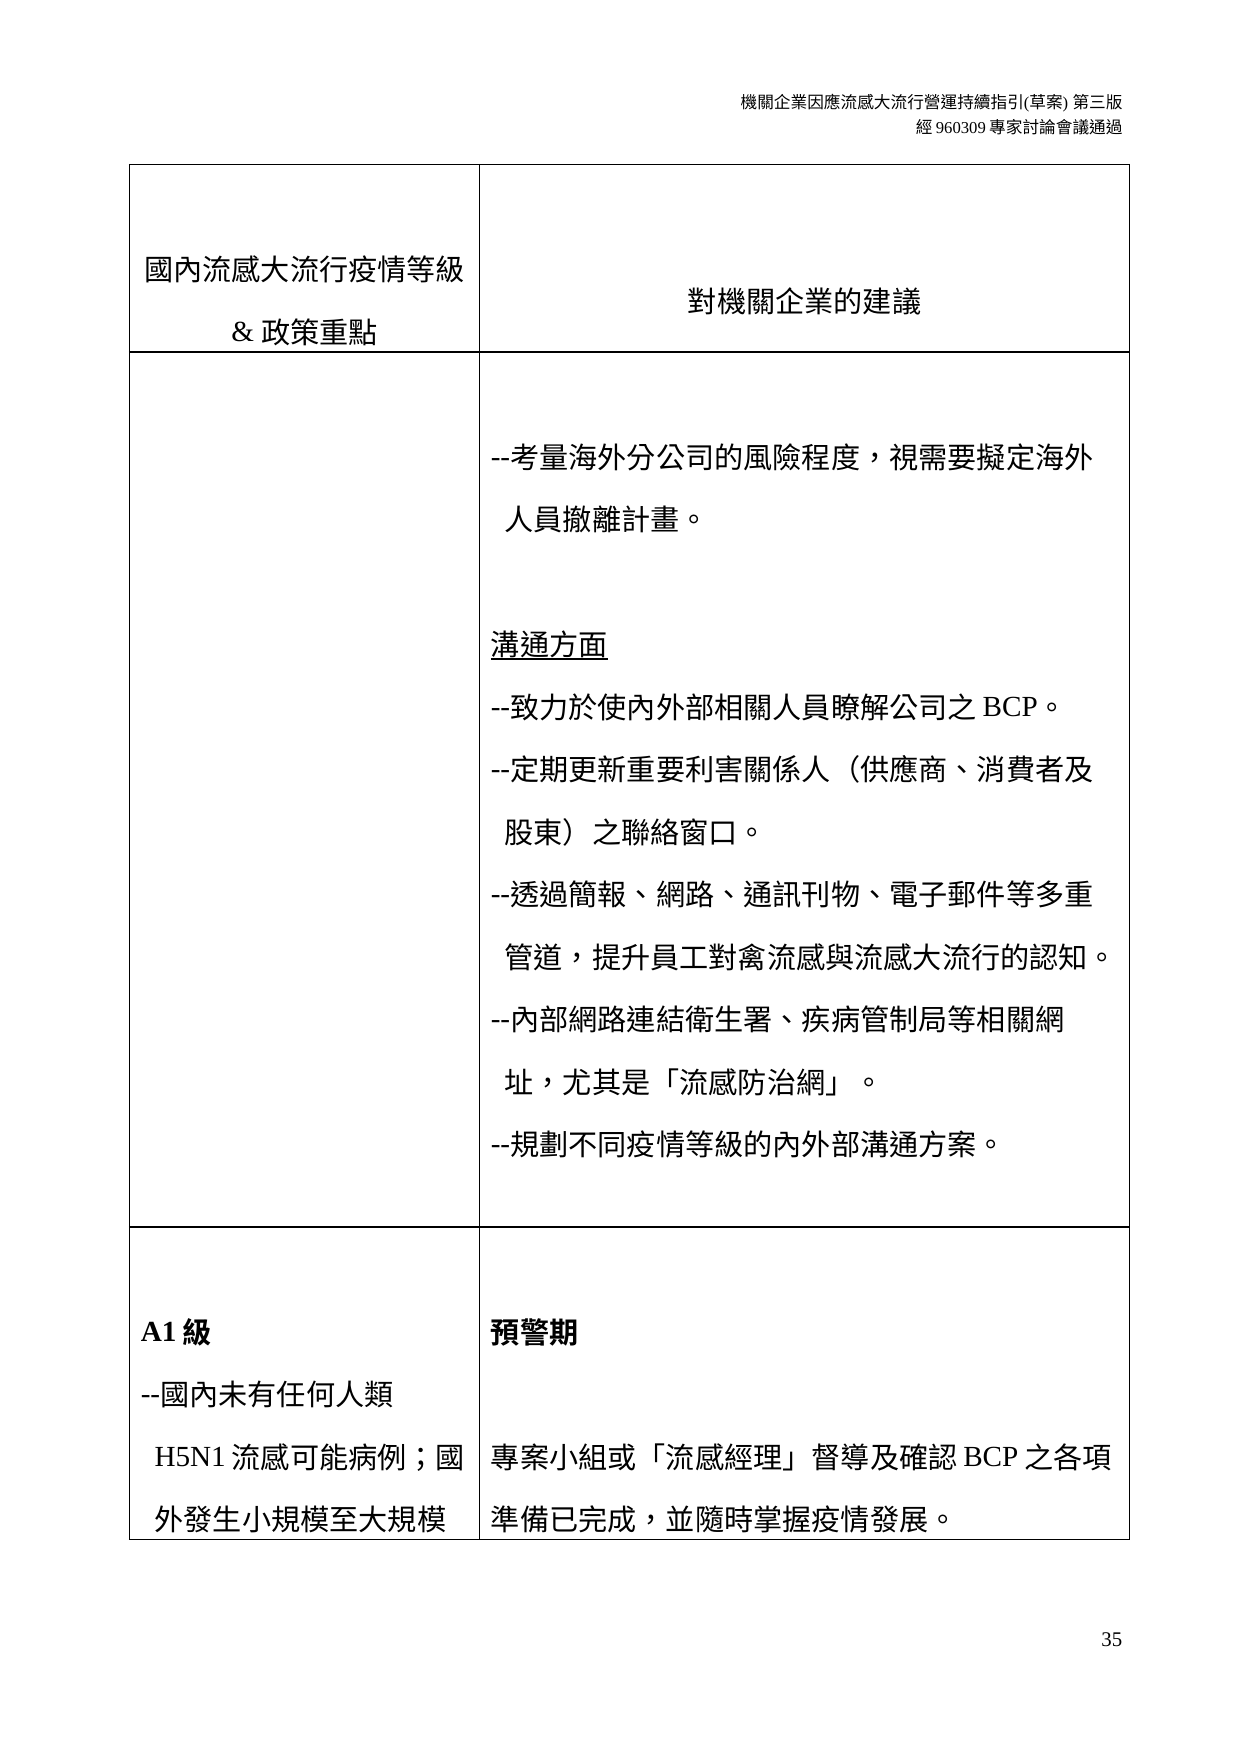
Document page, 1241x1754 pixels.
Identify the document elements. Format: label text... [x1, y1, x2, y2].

table_cell 預警期 專案小組或「流感經理」督導及確認BCP之各項準備已完成，並隨時掌握疫情發展。 [480, 1228, 1129, 1539]
table_cell [130, 353, 479, 1226]
table_header 對機關企業的建議 [480, 165, 1129, 351]
table_header 國內流感大流行疫情等級 & 政策重點 [130, 165, 479, 351]
table_cell --考量海外分公司的風險程度，視需要擬定海外人員撤離計畫。 溝通方面 --致力於使內外部相關人員瞭解公司之BCP。 --定期更新重要利害關係人（供應商、消費者及股東）之聯絡窗口。 --透過簡報、網路、通訊刊物、電子郵件等多重管道，提升員工對禽流感與流感大流行的認知。 --內部網路連結衛生署、疾病管制局等相關網址，尤其是「流感防治網」。 --規劃不同疫情等級的內外部溝通方案。 [480, 353, 1129, 1226]
table_cell A1級 --國內未有任何人類H5N1流感可能病例；國外發生小規模至大規模 [130, 1228, 479, 1539]
